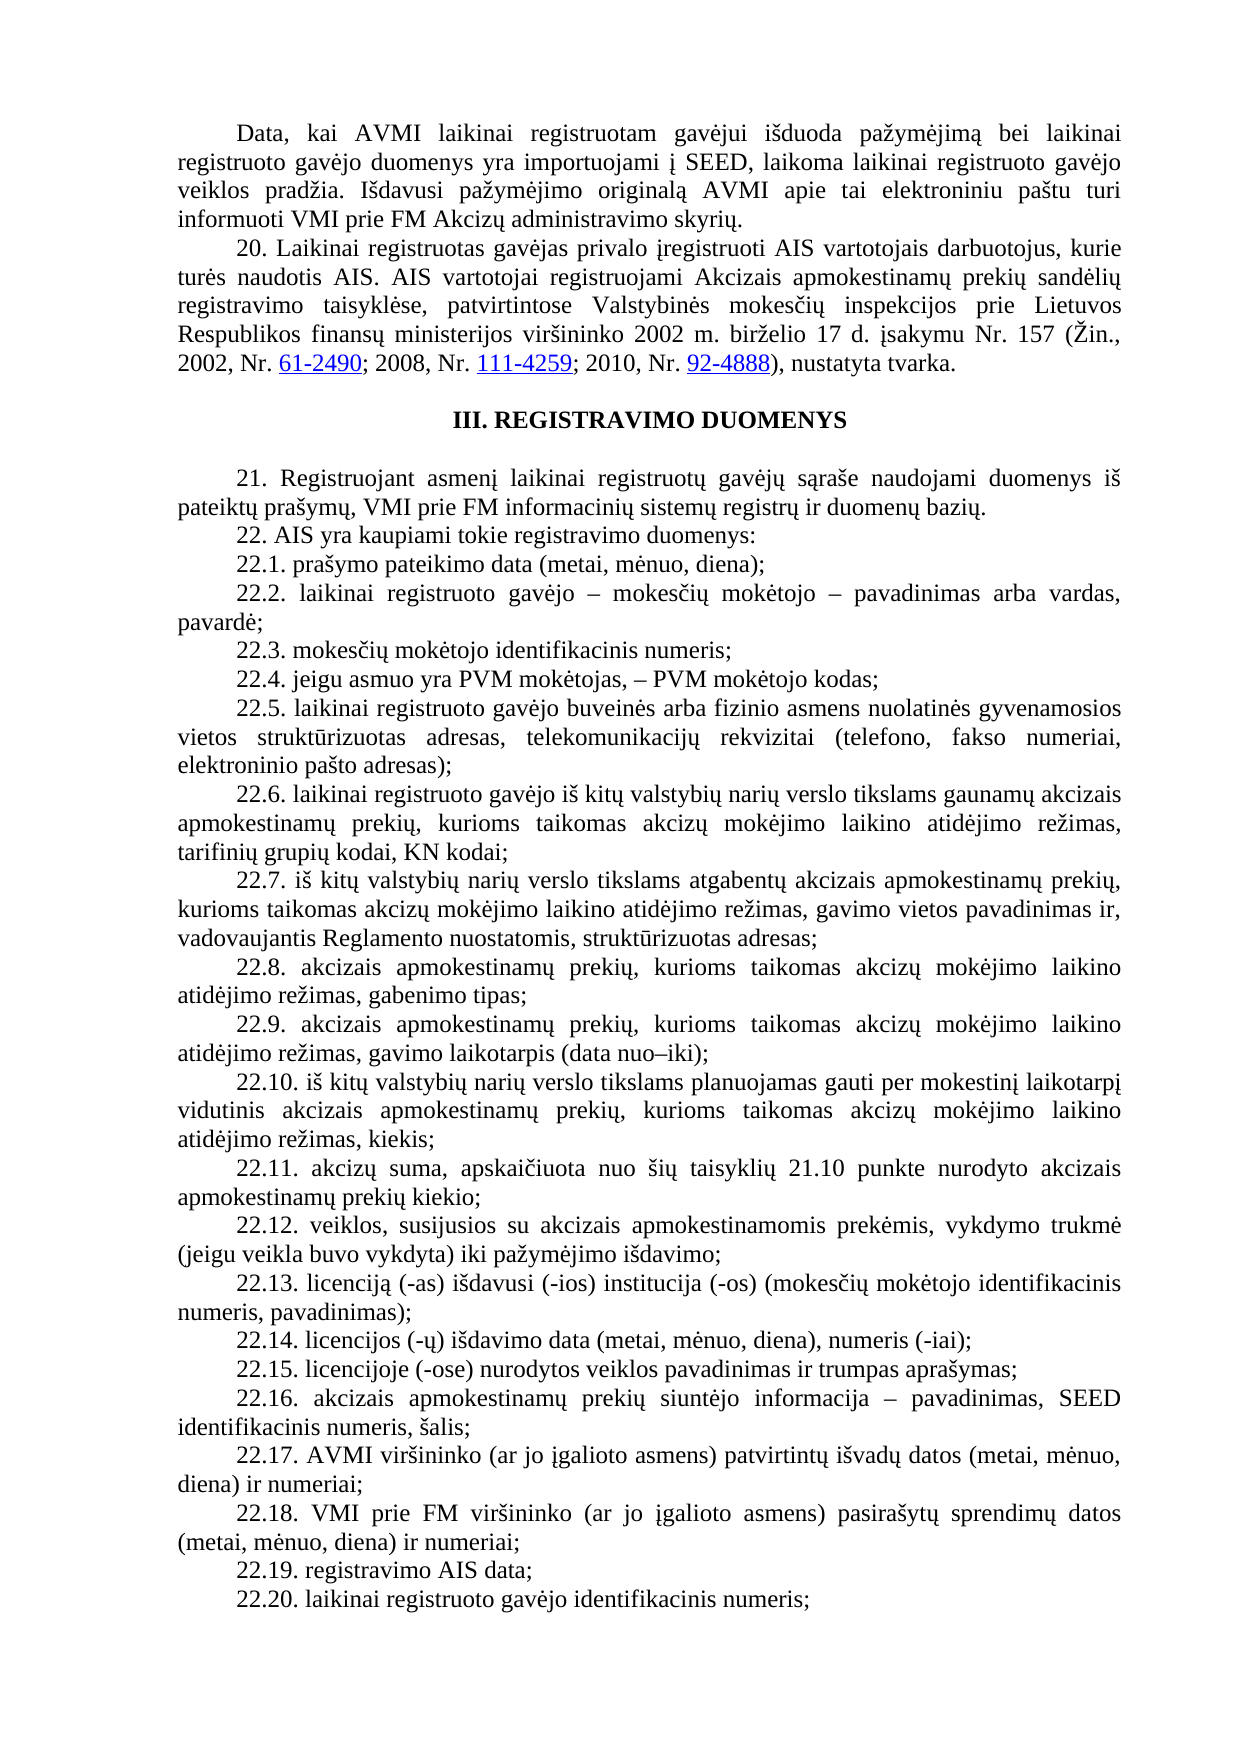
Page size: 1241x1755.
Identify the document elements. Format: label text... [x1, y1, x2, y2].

text 22.18. VMI prie FM viršininko (ar jo įgalioto asmens) pasirašytų sprendimų datos (metai, mėnuo, diena) ir numeriai; [177, 1498, 1122, 1556]
text 22.7. iš kitų valstybių narių verslo tikslams atgabentų akcizais apmokestinamų prekių, kurioms taikomas akcizų mokėjimo laikino atidėjimo režimas, gavimo vietos pavadinimas ir, vadovaujantis Reglamento nuostatomis, struktūrizuotas adresas; [177, 866, 1122, 952]
text 22.1. prašymo pateikimo data (metai, mėnuo, diena); [177, 549, 1122, 578]
text 22.2. laikinai registruoto gavėjo – mokesčių mokėtojo – pavadinimas arba vardas, pavardė; [177, 578, 1122, 636]
text 22.14. licencijos (-ų) išdavimo data (metai, mėnuo, diena), numeris (-iai); [177, 1326, 1122, 1354]
text 22.13. licenciją (-as) išdavusi (-ios) institucija (-os) (mokesčių mokėtojo identifikacinis numeris, pavadinimas); [177, 1268, 1122, 1326]
text 22.9. akcizais apmokestinamų prekių, kurioms taikomas akcizų mokėjimo laikino atidėjimo režimas, gavimo laikotarpis (data nuo–iki); [177, 1009, 1122, 1067]
text 22.17. AVMI viršininko (ar jo įgalioto asmens) patvirtintų išvadų datos (metai, mėnuo, diena) ir numeriai; [177, 1441, 1122, 1498]
text 22.3. mokesčių mokėtojo identifikacinis numeris; [177, 636, 1122, 664]
text 22.5. laikinai registruoto gavėjo buveinės arba fizinio asmens nuolatinės gyvenamosios vietos struktūrizuotas adresas, telekomunikacijų rekvizitai (telefono, fakso numeriai, elektroninio pašto adresas); [177, 693, 1122, 779]
text Data, kai AVMI laikinai registruotam gavėjui išduoda pažymėjimą bei laikinai registruoto gavėjo duomenys yra importuojami į SEED, laikoma laikinai registruoto gavėjo veiklos pradžia. Išdavusi pažymėjimo originalą AVMI apie tai elektroniniu paštu turi informuoti VMI prie FM Akcizų administravimo skyrių. [177, 118, 1122, 233]
text 22.12. veiklos, susijusios su akcizais apmokestinamomis prekėmis, vykdymo trukmė (jeigu veikla buvo vykdyta) iki pažymėjimo išdavimo; [177, 1211, 1122, 1268]
text 22.10. iš kitų valstybių narių verslo tikslams planuojamas gauti per mokestinį laikotarpį vidutinis akcizais apmokestinamų prekių, kurioms taikomas akcizų mokėjimo laikino atidėjimo režimas, kiekis; [177, 1067, 1122, 1153]
text 22.4. jeigu asmuo yra PVM mokėtojas, – PVM mokėtojo kodas; [177, 664, 1122, 693]
text 22.16. akcizais apmokestinamų prekių siuntėjo informacija – pavadinimas, SEED identifikacinis numeris, šalis; [177, 1383, 1122, 1441]
text 22.20. laikinai registruoto gavėjo identifikacinis numeris; [177, 1584, 1122, 1613]
text 22.11. akcizų suma, apskaičiuota nuo šių taisyklių 21.10 punkte nurodyto akcizais apmokestinamų prekių kiekio; [177, 1153, 1122, 1211]
text 22.19. registravimo AIS data; [177, 1556, 1122, 1584]
text 22.6. laikinai registruoto gavėjo iš kitų valstybių narių verslo tikslams gaunamų akcizais apmokestinamų prekių, kurioms taikomas akcizų mokėjimo laikino atidėjimo režimas, tarifinių grupių kodai, KN kodai; [177, 779, 1122, 866]
text 20. Laikinai registruotas gavėjas privalo įregistruoti AIS vartotojais darbuotojus, kurie turės naudotis AIS. AIS vartotojai registruojami Akcizais apmokestinamų prekių sandėlių registravimo taisyklėse, patvirtintose Valstybinės mokesčių inspekcijos prie Lietuvos Respublikos finansų ministerijos viršininko 2002 m. birželio 17 d. įsakymu Nr. 157 (Žin., 2002, Nr. 61-2490; 2008, Nr. 111-4259; 2010, Nr. 92-4888), nustatyta tvarka. [177, 233, 1122, 377]
text 22.8. akcizais apmokestinamų prekių, kurioms taikomas akcizų mokėjimo laikino atidėjimo režimas, gabenimo tipas; [177, 952, 1122, 1009]
text III. REGISTRAVIMO DUOMENYS [177, 406, 1122, 434]
text 21. Registruojant asmenį laikinai registruotų gavėjų sąraše naudojami duomenys iš pateiktų prašymų, VMI prie FM informacinių sistemų registrų ir duomenų bazių. [177, 463, 1122, 521]
text 22.15. licencijoje (-ose) nurodytos veiklos pavadinimas ir trumpas aprašymas; [177, 1354, 1122, 1383]
text 22. AIS yra kaupiami tokie registravimo duomenys: [177, 521, 1122, 549]
